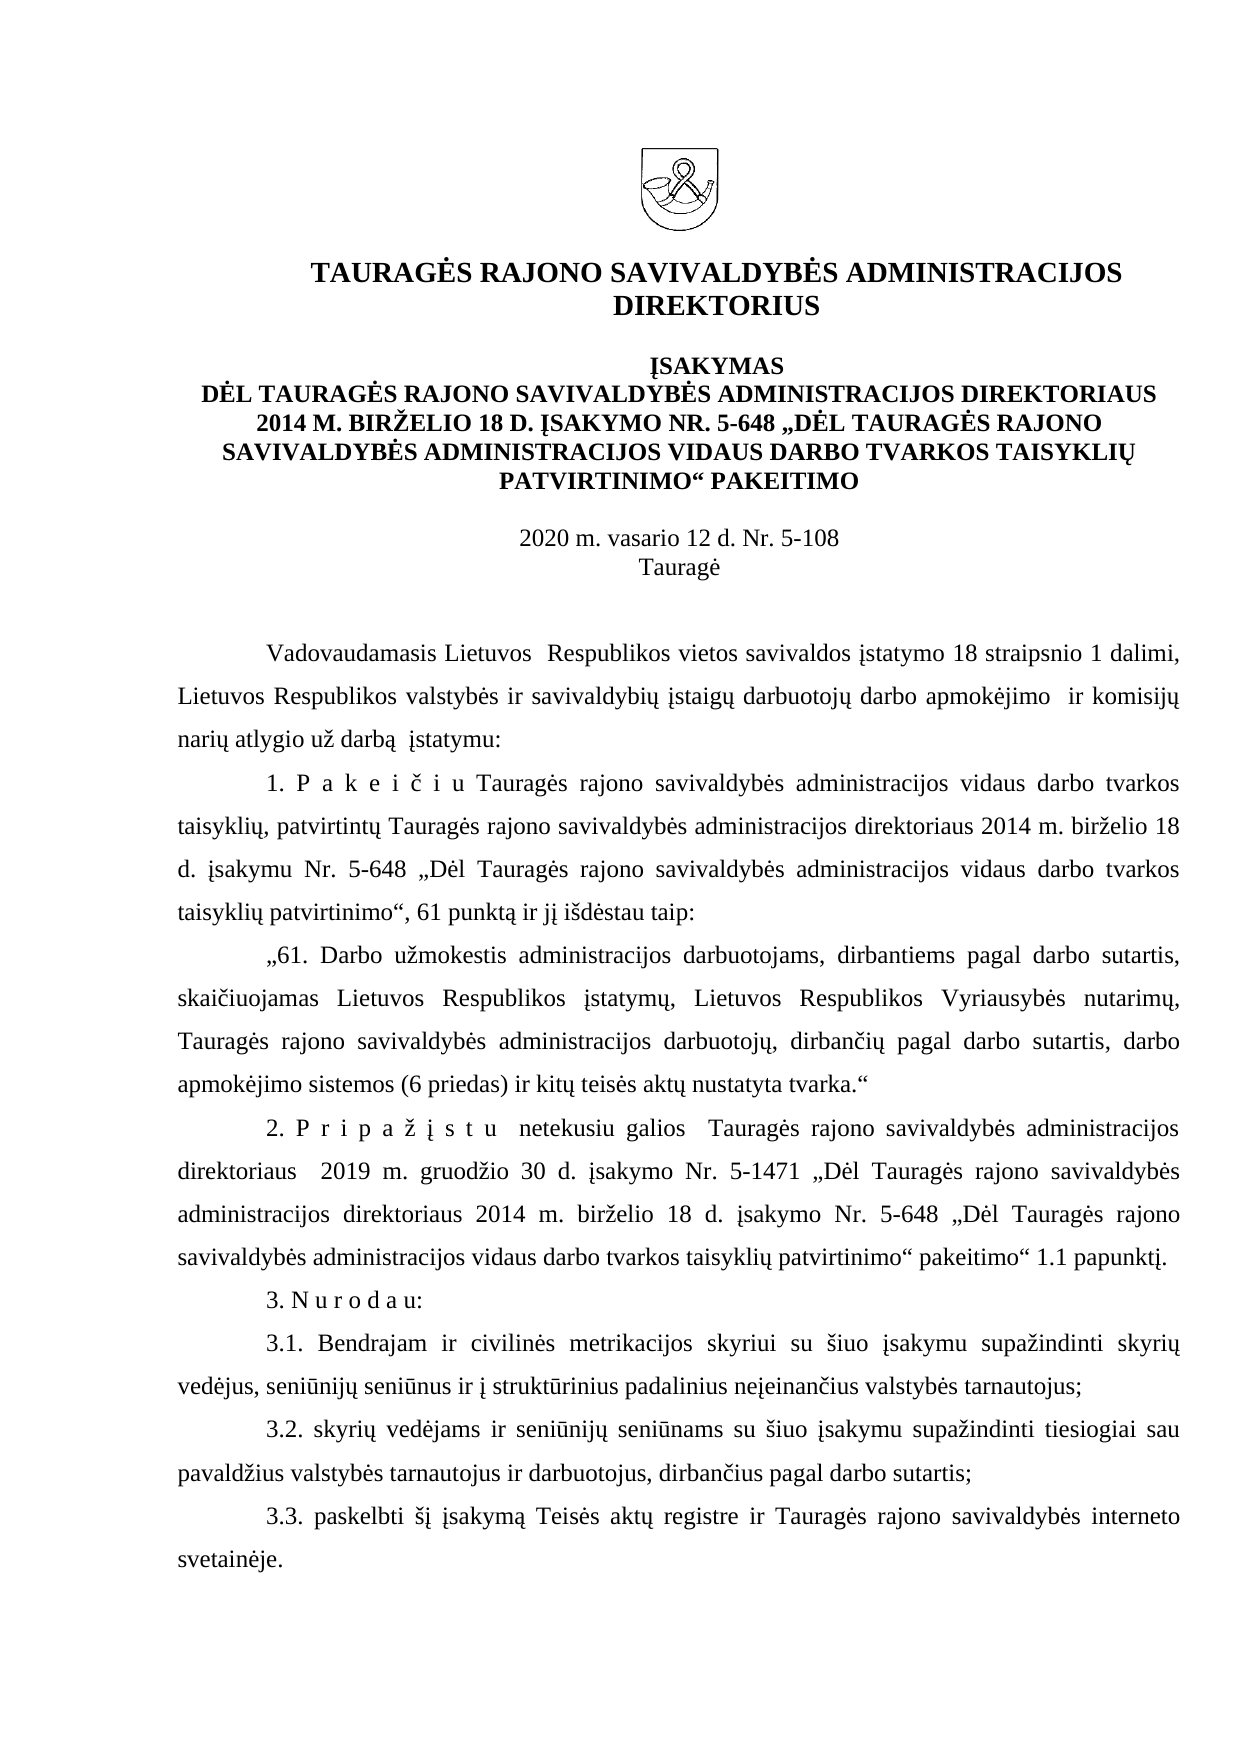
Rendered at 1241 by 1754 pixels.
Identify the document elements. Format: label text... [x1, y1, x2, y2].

text DĖL TAURAGĖS RAJONO SAVIVALDYBĖS ADMINISTRACIJOS DIREKTORIAUS 2014 M. BIRŽELIO 18 D. ĮSAKYMO NR. 5-648 „DĖL TAURAGĖS RAJONO SAVIVALDYBĖS ADMINISTRACIJOS VIDAUS DARBO TVARKOS TAISYKLIŲ PATVIRTINIMO“ PAKEITIMO [177, 379, 1181, 494]
text 2. P r i p a ž į s t u netekusiu galios Tauragės rajono savivaldybės administracijos direktoriaus 2019 m. gruodžio 30 d. įsakymo Nr. 5-1471 „Dėl Tauragės rajono savivaldybės administracijos direktoriaus 2014 m. birželio 18 d. įsakymo Nr. 5-648 „Dėl Tauragės rajono savivaldybės administracijos vidaus darbo tvarkos taisyklių patvirtinimo“ pakeitimo“ 1.1 papunktį. [177, 1113, 1181, 1271]
text 2020 m. vasario 12 d. Nr. 5-108 [177, 523, 1181, 552]
text Vadovaudamasis Lietuvos Respublikos vietos savivaldos įstatymo 18 straipsnio 1 dalimi, Lietuvos Respublikos valstybės ir savivaldybių įstaigų darbuotojų darbo apmokėjimo ir komisijų narių atlygio už darbą įstatymu: [177, 638, 1181, 753]
text 1. P a k e i č i u Tauragės rajono savivaldybės administracijos vidaus darbo tvarkos taisyklių, patvirtintų Tauragės rajono savivaldybės administracijos direktoriaus 2014 m. birželio 18 d. įsakymu Nr. 5-648 „Dėl Tauragės rajono savivaldybės administracijos vidaus darbo tvarkos taisyklių patvirtinimo“, 61 punktą ir jį išdėstau taip: [177, 768, 1181, 926]
text TAURAGĖS RAJONO SAVIVALDYBĖS ADMINISTRACIJOS [177, 255, 1181, 288]
text Tauragė [177, 552, 1181, 581]
text 3.1. Bendrajam ir civilinės metrikacijos skyriui su šiuo įsakymu supažindinti skyrių vedėjus, seniūnijų seniūnus ir į struktūrinius padalinius neįeinančius valstybės tarnautojus; [177, 1328, 1181, 1400]
text 3.2. skyrių vedėjams ir seniūnijų seniūnams su šiuo įsakymu supažindinti tiesiogiai sau pavaldžius valstybės tarnautojus ir darbuotojus, dirbančius pagal darbo sutartis; [177, 1414, 1181, 1486]
text DIREKTORIUS [177, 288, 1181, 322]
subtitle ĮSAKYMAS [177, 351, 1181, 379]
text „61. Darbo užmokestis administracijos darbuotojams, dirbantiems pagal darbo sutartis, skaičiuojamas Lietuvos Respublikos įstatymų, Lietuvos Respublikos Vyriausybės nutarimų, Tauragės rajono savivaldybės administracijos darbuotojų, dirbančių pagal darbo sutartis, darbo apmokėjimo sistemos (6 priedas) ir kitų teisės aktų nustatyta tvarka.“ [177, 940, 1181, 1098]
text 3. N u r o d a u: [177, 1285, 1181, 1314]
text 3.3. paskelbti šį įsakymą Teisės aktų registre ir Tauragės rajono savivaldybės interneto svetainėje. [177, 1501, 1181, 1573]
